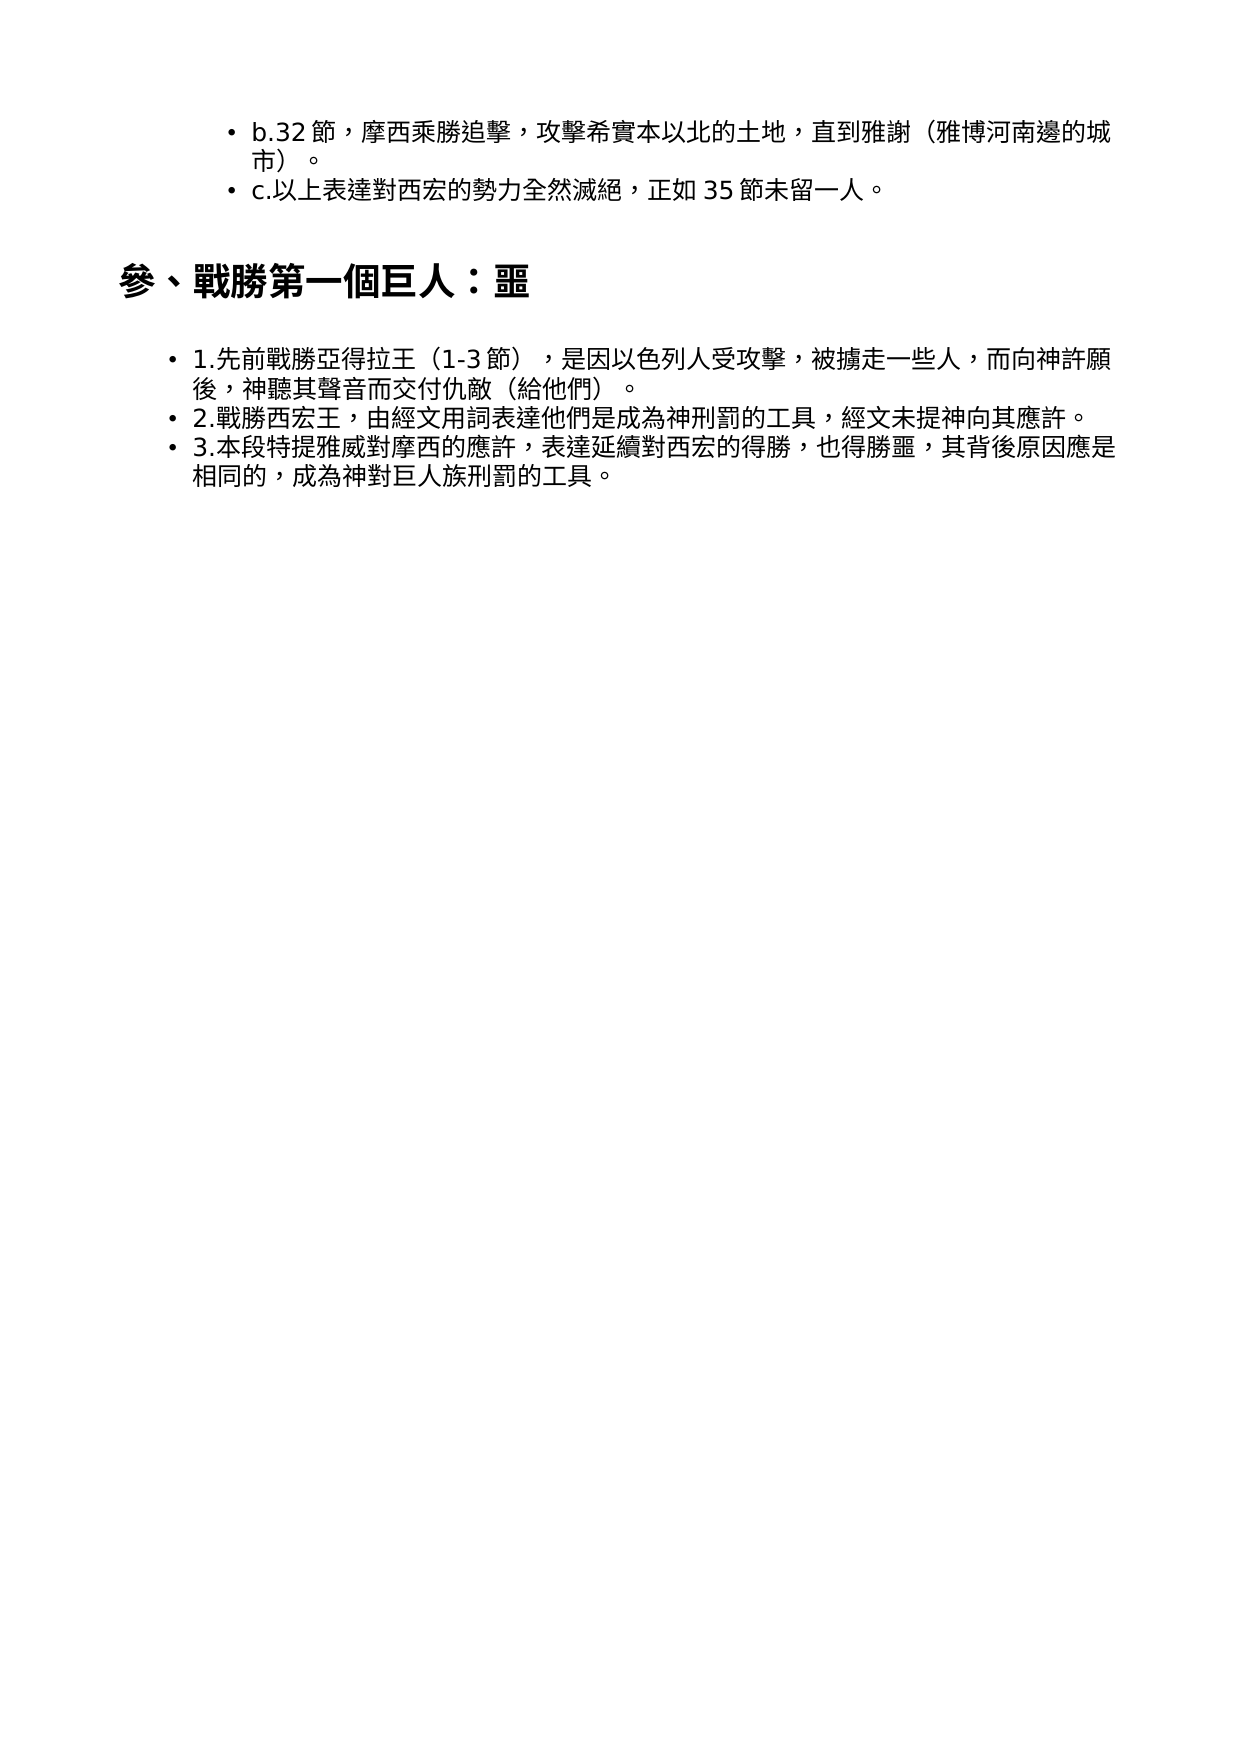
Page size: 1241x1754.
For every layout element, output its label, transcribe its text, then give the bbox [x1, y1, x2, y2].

list 2.戰勝西宏王，由經文用詞表達他們是成為神刑罰的工具，經文未提神向其應許。 [177, 404, 1122, 433]
list b.32節，摩西乘勝追擊，攻擊希實本以北的土地，直到雅謝（雅博河南邊的城市）。 [236, 118, 1122, 176]
subtitle 參、戰勝第一個巨人：噩 [118, 260, 1122, 304]
list 3.本段特提雅威對摩西的應許，表達延續對西宏的得勝，也得勝噩，其背後原因應是相同的，成為神對巨人族刑罰的工具。 [177, 433, 1122, 492]
list 1.先前戰勝亞得拉王（1-3節），是因以色列人受攻擊，被擄走一些人，而向神許願後，神聽其聲音而交付仇敵（給他們）。 [177, 346, 1122, 404]
list c.以上表達對西宏的勢力全然滅絕，正如35節未留一人。 [236, 176, 1122, 206]
